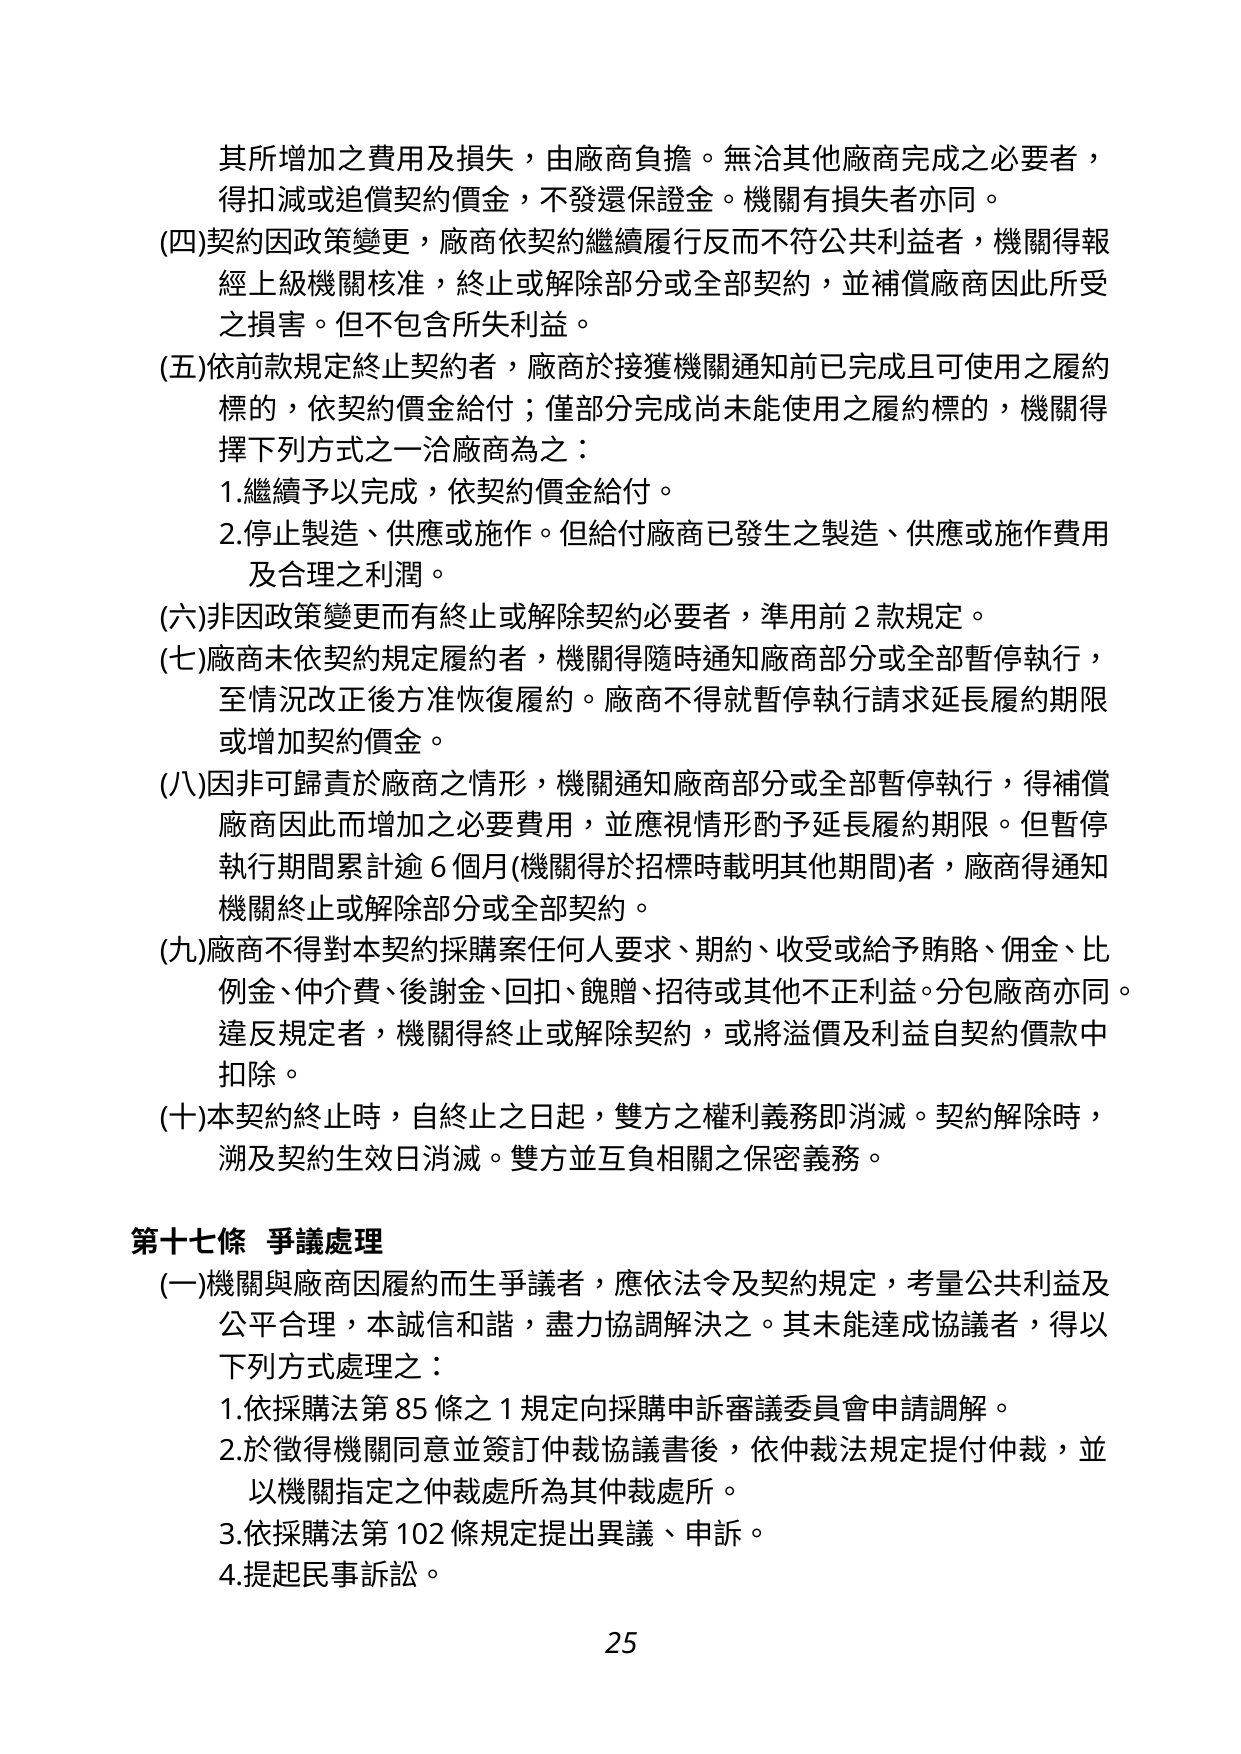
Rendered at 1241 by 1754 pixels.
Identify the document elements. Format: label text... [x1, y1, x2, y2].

text 2.停止製造、供應或施作。但給付廠商已發生之製造、供應或施作費用及合理之利潤。 [218, 511, 1110, 594]
text 4.提起民事訴訟。 [218, 1552, 1108, 1594]
text (九)廠商不得對本契約採購案任何人要求、期約、收受或給予賄賂、佣金、比例金、仲介費、後謝金、回扣、餽贈、招待或其他不正利益。分包廠商亦同。違反規定者，機關得終止或解除契約，或將溢價及利益自契約價款中扣除。 [159, 927, 1110, 1094]
text (七)廠商未依契約規定履約者，機關得隨時通知廠商部分或全部暫停執行，至情況改正後方准恢復履約。廠商不得就暫停執行請求延長履約期限或增加契約價金。 [159, 636, 1110, 761]
text (四)契約因政策變更，廠商依契約繼續履行反而不符公共利益者，機關得報經上級機關核准，終止或解除部分或全部契約，並補償廠商因此所受之損害。但不包含所失利益。 [159, 219, 1110, 344]
text 3.依採購法第102條規定提出異議、申訴。 [218, 1511, 1108, 1552]
text (十)本契約終止時，自終止之日起，雙方之權利義務即消滅。契約解除時，溯及契約生效日消滅。雙方並互負相關之保密義務。 [159, 1094, 1110, 1177]
text (三)契約經依第1款規定或因可歸責於廠商之事由致終止或解除者，機關得依其所認定之適當方式，自行或洽其他廠商完成被終止或解除之契約；其所增加之費用及損失，由廠商負擔。無洽其他廠商完成之必要者，得扣減或追償契約價金，不發還保證金。機關有損失者亦同。 [159, 136, 1110, 219]
text 第十七條 爭議處理 [130, 1219, 1110, 1261]
text 1.繼續予以完成，依契約價金給付。 [218, 469, 1110, 511]
text (八)因非可歸責於廠商之情形，機關通知廠商部分或全部暫停執行，得補償廠商因此而增加之必要費用，並應視情形酌予延長履約期限。但暫停執行期間累計逾6個月(機關得於招標時載明其他期間)者，廠商得通知機關終止或解除部分或全部契約。 [159, 761, 1110, 927]
text 2.於徵得機關同意並簽訂仲裁協議書後，依仲裁法規定提付仲裁，並以機關指定之仲裁處所為其仲裁處所。 [218, 1427, 1108, 1511]
text (五)依前款規定終止契約者，廠商於接獲機關通知前已完成且可使用之履約標的，依契約價金給付；僅部分完成尚未能使用之履約標的，機關得擇下列方式之一洽廠商為之： [159, 344, 1110, 469]
text (一)機關與廠商因履約而生爭議者，應依法令及契約規定，考量公共利益及公平合理，本誠信和諧，盡力協調解決之。其未能達成協議者，得以下列方式處理之： [159, 1261, 1110, 1386]
text 1.依採購法第85條之1規定向採購申訴審議委員會申請調解。 [218, 1386, 1108, 1427]
text (六)非因政策變更而有終止或解除契約必要者，準用前2款規定。 [159, 594, 1110, 636]
